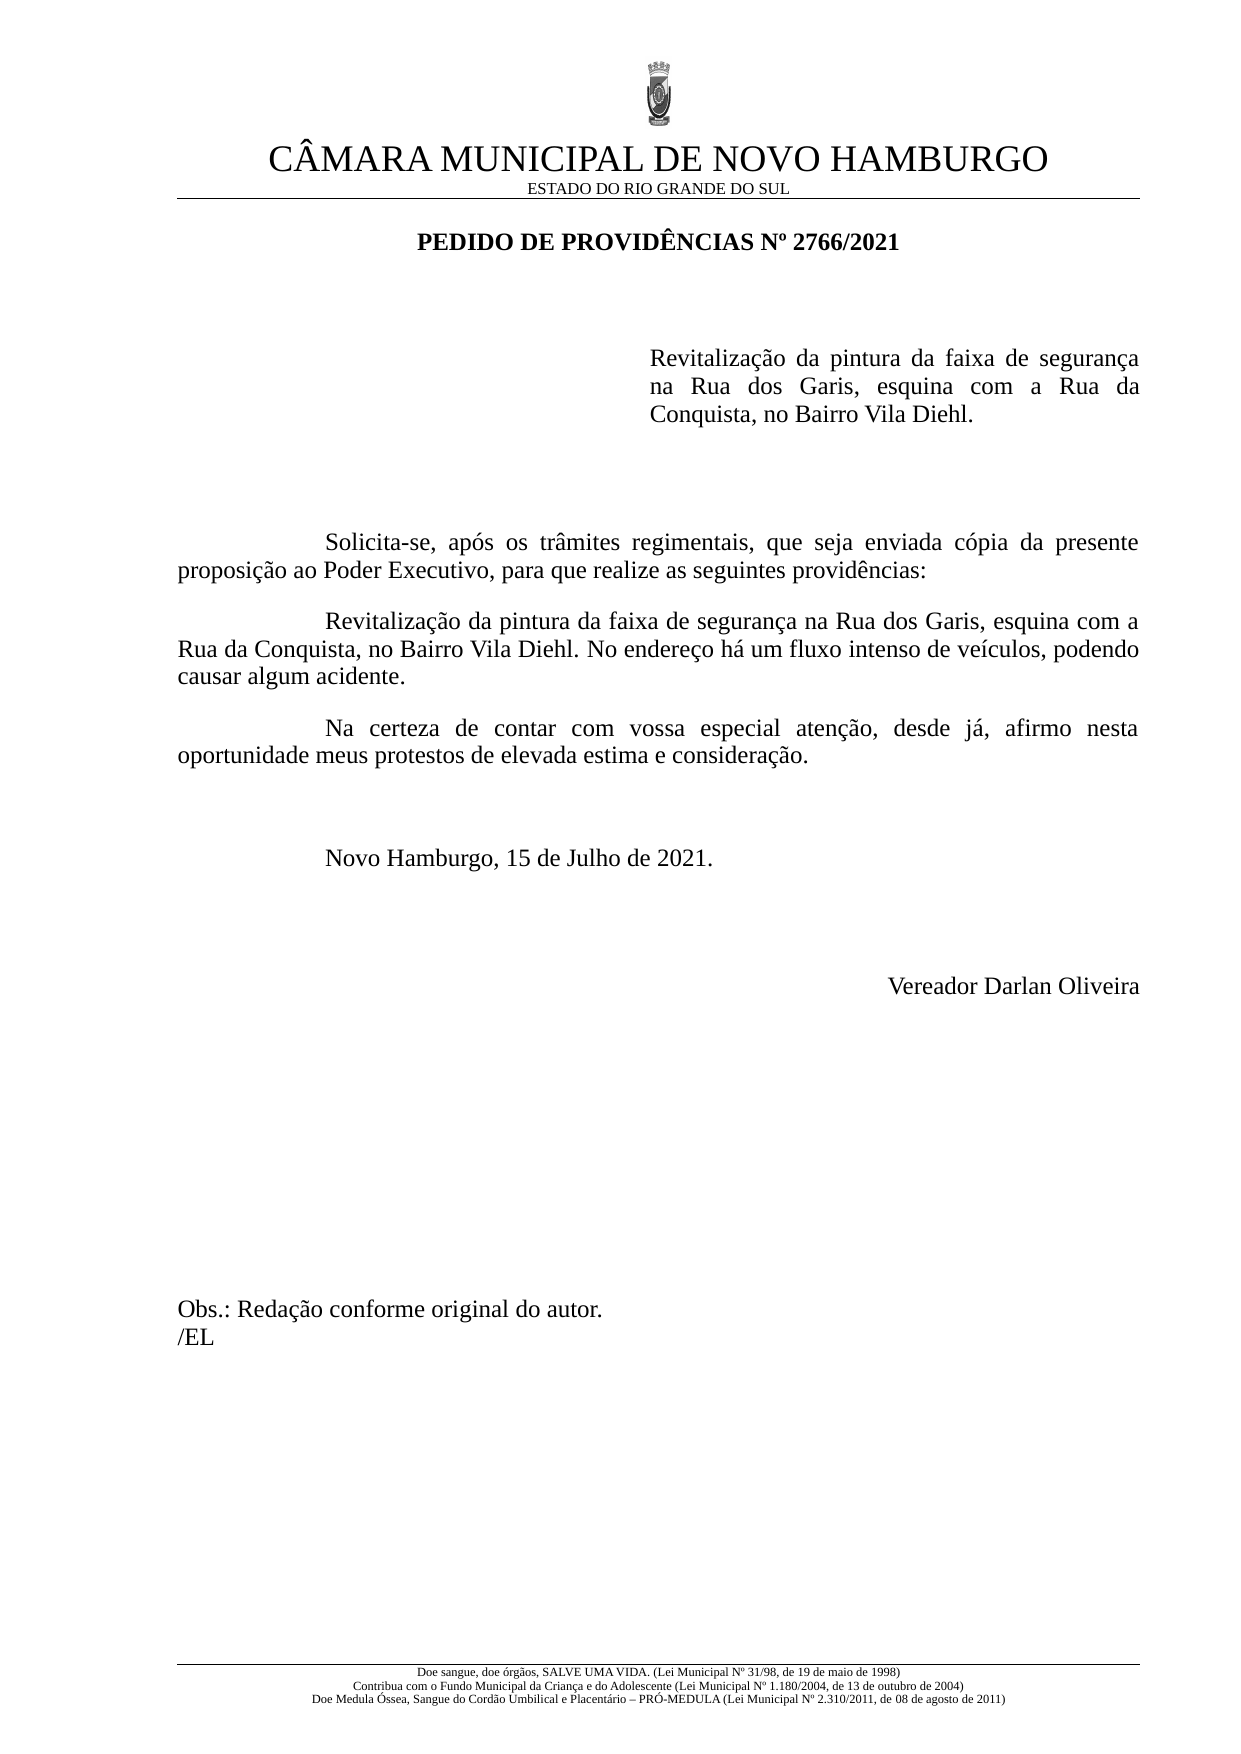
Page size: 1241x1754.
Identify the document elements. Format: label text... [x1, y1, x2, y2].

text Vereador Darlan Oliveira [177, 972, 1140, 999]
text Revitalização da pintura da faixa de segurança na Rua dos Garis, esquina com a Rua da Conquista, no Bairro Vila Diehl. [649, 344, 1140, 428]
text Na certeza de contar com vossa especial atenção, desde já, afirmo nesta oportunidade meus protestos de elevada estima e consideração. [177, 714, 1140, 769]
text /EL [177, 1323, 1140, 1351]
text Obs.: Redação conforme original do autor. [177, 1295, 1140, 1323]
text PEDIDO DE PROVIDÊNCIAS Nº 2766/2021 [177, 228, 1140, 256]
text Solicita-se, após os trâmites regimentais, que seja enviada cópia da presente proposição ao Poder Executivo, para que realize as seguintes providências: [177, 528, 1140, 583]
text Revitalização da pintura da faixa de segurança na Rua dos Garis, esquina com a Rua da Conquista, no Bairro Vila Diehl. No endereço há um fluxo intenso de veículos, podendo causar algum acidente. [177, 607, 1140, 690]
text Novo Hamburgo, 15 de Julho de 2021. [177, 844, 1140, 872]
